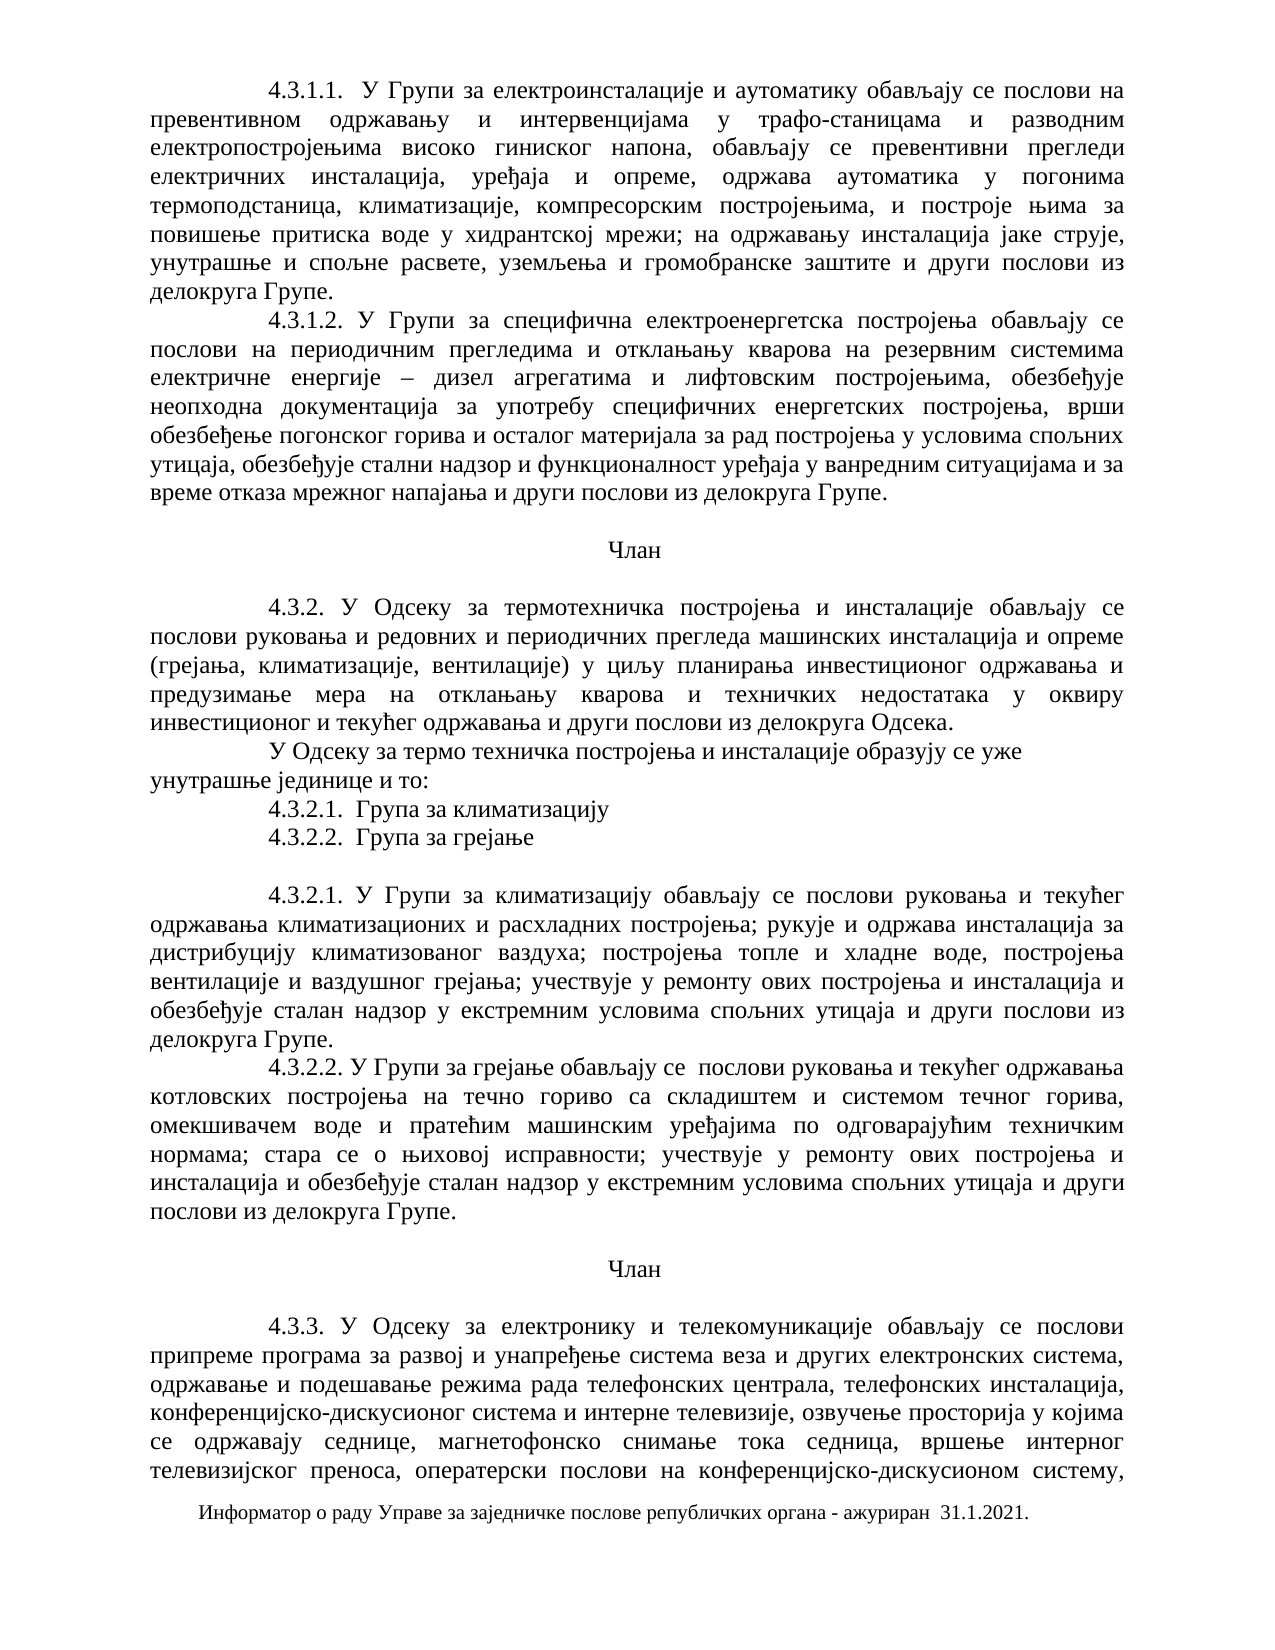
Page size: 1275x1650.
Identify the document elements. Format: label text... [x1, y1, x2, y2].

text 4.3.1.1. У Групи за електроинсталације и аутоматику обављају се послови на превентивном одржавању и интервенцијама у трафо-станицама и разводним електропостројењима високо гиниског напона, обављају се превентивни прегледи електричних инсталација, уређаја и опреме, одржава аутоматика у погонима термоподстаница, климатизације, компресорским постројењима, и построје њима за повишење притиска воде у хидрантској мрежи; на одржавању инсталација јаке струје, унутрашње и спољне расвете, уземљења и громобранске заштите и други послови из делокруга Групе. [150, 75, 1125, 305]
text 4.3.2.2. У Групи за грејање обављају се послови руковања и текућег одржавања котловских постројења на течно гориво са складиштем и системом течног горива, омекшивачем воде и пратећим машинским уређајима по одговарајућим техничким нормама; стара се о њиховој исправности; учествује у ремонту ових постројења и инсталација и обезбеђује сталан надзор у екстремним условима спољних утицаја и други послови из делокруга Групе. [150, 1052, 1125, 1225]
text 4.3.3. У Одсеку за електронику и телекомуникације обављају се послови припреме програма за развој и унапређење система веза и других електронских система, одржавање и подешавање режима рада телефонских централа, телефонских инсталација, конференцијско-дискусионог система и интерне телевизије, озвучење просторија у којима се одржавају седнице, магнетофонско снимање тока седница, вршење интерног телевизијског преноса, оператерски послови на конференцијско-дискусионом систему, [150, 1311, 1125, 1484]
text 4.3.2.2. Група за грејање [150, 822, 1125, 851]
text Члан [150, 1254, 1125, 1282]
text 4.3.2.1. У Групи за климатизацију обављају се послови руковања и текућег одржавања климатизационих и расхладних постројења; рукује и одржава инсталација за дистрибуцију климатизованог ваздуха; постројења топле и хладне воде, постројења вентилације и ваздушног грејања; учествује у ремонту ових постројења и инсталација и обезбеђује сталан надзор у екстремним условима спољних утицаја и други послови из делокруга Групе. [150, 880, 1125, 1052]
text Члан [150, 535, 1125, 564]
text 4.3.2.1. Група за климатизацију [150, 794, 1125, 822]
text 4.3.1.2. У Групи за специфична електроенергетска постројења обављају се послови на периодичним прегледима и отклањању кварова на резервним системима електричне енергије – дизел агрегатима и лифтовским постројењима, обезбеђује неопходна документација за употребу специфичних енергетских постројења, врши обезбеђење погонског горива и осталог материјала за рад постројења у условима спољних утицаја, обезбеђује стални надзор и функционалност уређаја у ванредним ситуацијама и за време отказа мрежног напајања и други послови из делокруга Групе. [150, 305, 1125, 506]
text У Одсеку за термо техничка постројења и инсталације образују се уже унутрашње јединице и то: [150, 736, 1125, 794]
text 4.3.2. У Одсеку за термотехничка постројења и инсталације обављају се послови руковања и редовних и периодичних прегледа машинских инсталација и опреме (грејања, климатизације, вентилације) у циљу планирања инвестиционог одржавања и предузимање мера на отклањању кварова и техничких недостатака у оквиру инвестиционог и текућег одржавања и други послови из делокруга Одсека. [150, 592, 1125, 736]
